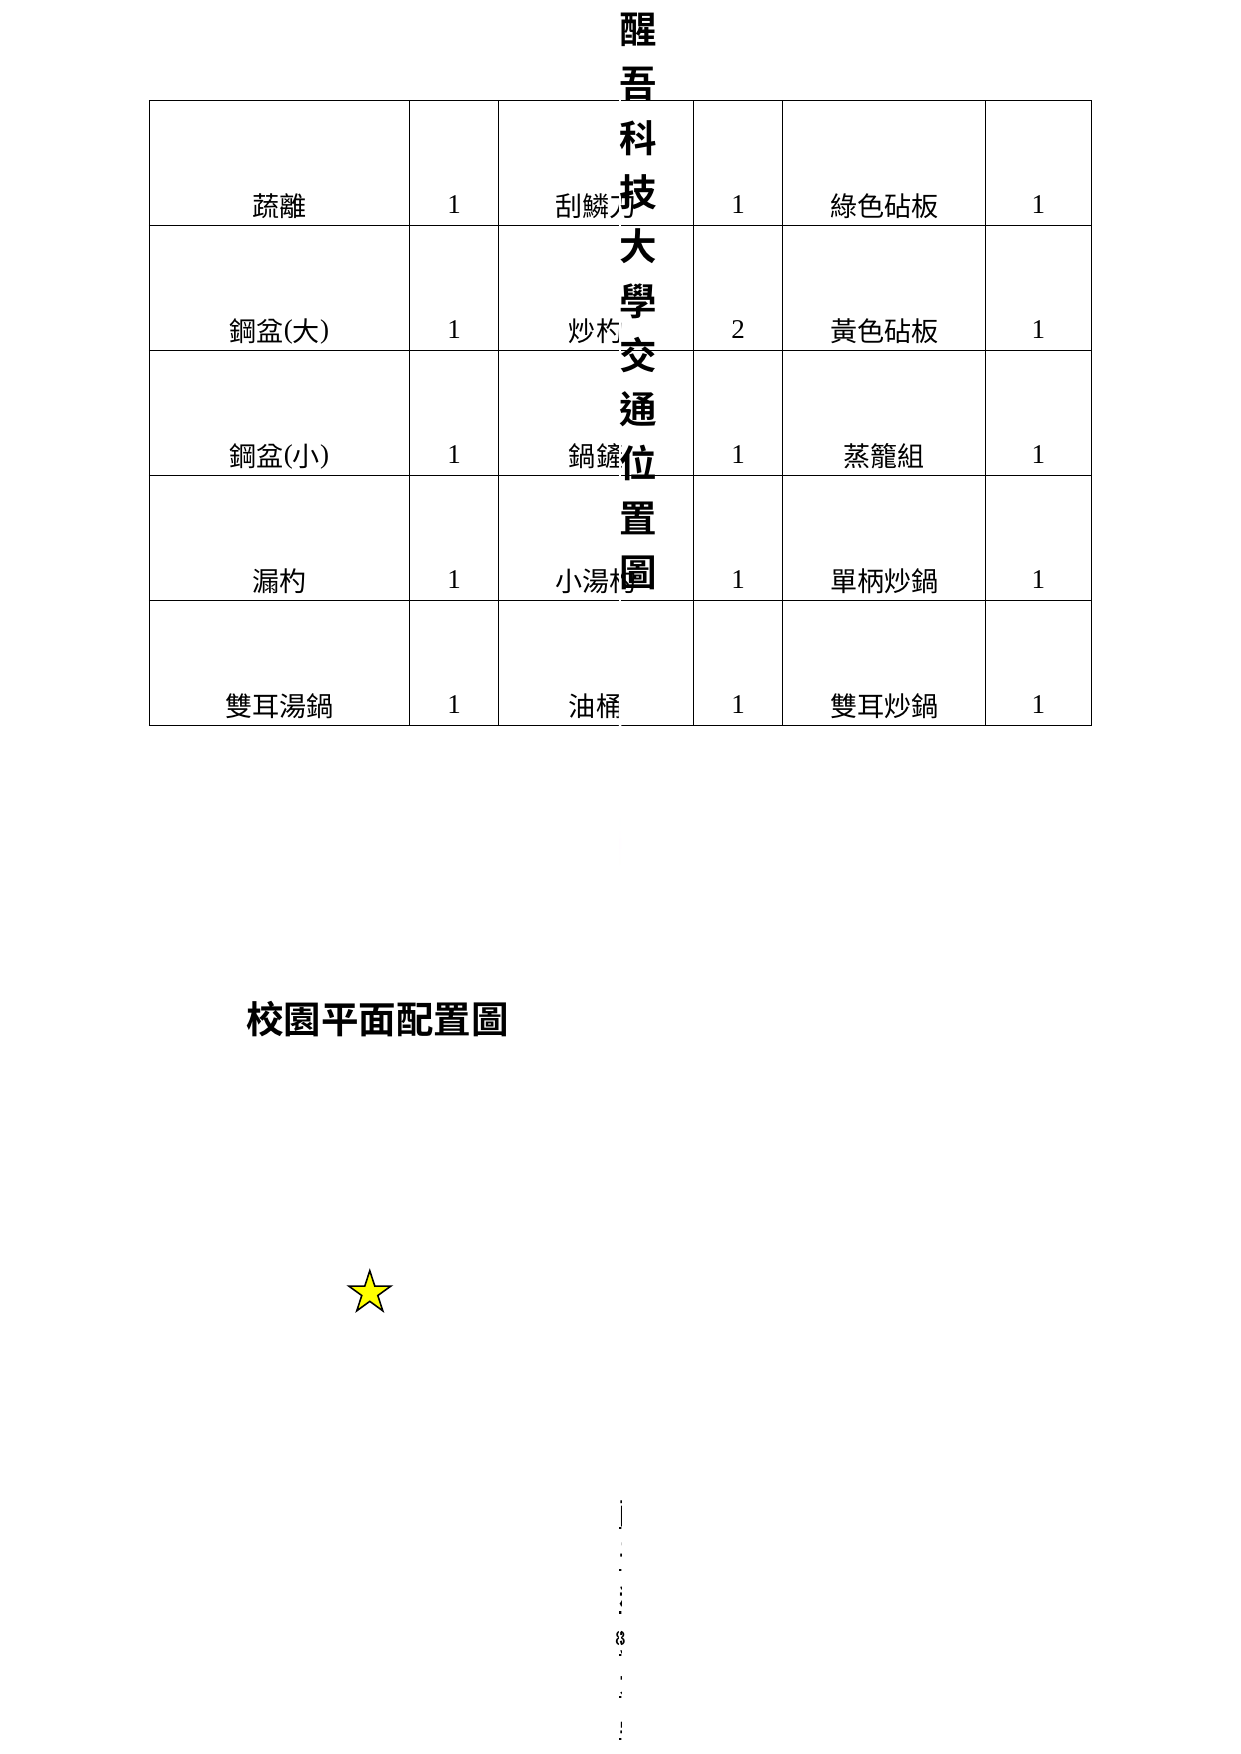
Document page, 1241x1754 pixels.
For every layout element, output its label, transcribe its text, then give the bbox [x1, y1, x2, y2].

table_cell 鋼盆(大) [150, 226, 409, 350]
table_cell 蒸籠組 [783, 351, 985, 475]
text 校園平面配置圖 [136, 975, 618, 1038]
table_cell 雙耳湯鍋 [150, 601, 409, 725]
table_cell 小湯杓 [621, 514, 635, 531]
table_cell 炒杓 [499, 226, 619, 350]
table_cell 鍋鏟 [621, 462, 625, 475]
table_cell 鋼盆(小) [150, 351, 409, 475]
table_cell 鍋鏟 [621, 351, 693, 475]
text [622, 975, 1104, 1038]
table_cell 1 [410, 476, 498, 600]
table_cell 炒杓 [621, 226, 693, 350]
table_cell 蔬離 [150, 101, 409, 225]
table_cell 鍋鏟 [499, 351, 619, 475]
table_cell 1 [986, 226, 1091, 350]
table_cell 小湯杓 [621, 476, 693, 600]
table_cell 1 [986, 351, 1091, 475]
table_cell 1 [410, 351, 498, 475]
table_cell 1 [694, 351, 782, 475]
table_cell 鍋鏟 [621, 413, 626, 422]
table_cell 1 [410, 226, 498, 350]
table_cell 雙耳炒鍋 [783, 601, 985, 725]
table_cell 單柄炒鍋 [783, 476, 985, 600]
table_cell 1 [694, 601, 782, 725]
table_cell 黃色砧板 [783, 226, 985, 350]
table_cell 綠色砧板 [783, 101, 985, 225]
table_cell 1 [986, 601, 1091, 725]
table_cell 小湯杓 [626, 559, 650, 584]
table_cell 小湯杓 [499, 476, 619, 600]
table_cell 1 [410, 601, 498, 725]
table_cell 刮鱗刀 [639, 192, 648, 199]
table_cell 漏杓 [150, 476, 409, 600]
table_cell 炒杓 [621, 243, 634, 259]
table_cell 油桶 [621, 601, 693, 725]
table_cell 刮鱗刀 [499, 101, 619, 225]
table_cell 油桶 [499, 601, 619, 725]
table_cell 1 [694, 101, 782, 225]
table_cell 1 [986, 101, 1091, 225]
table_cell 1 [694, 476, 782, 600]
table_cell 刮鱗刀 [621, 101, 693, 225]
table_cell 2 [694, 226, 782, 350]
table_cell 刮鱗刀 [629, 184, 642, 205]
table_cell 1 [986, 476, 1091, 600]
table_cell 1 [410, 101, 498, 225]
